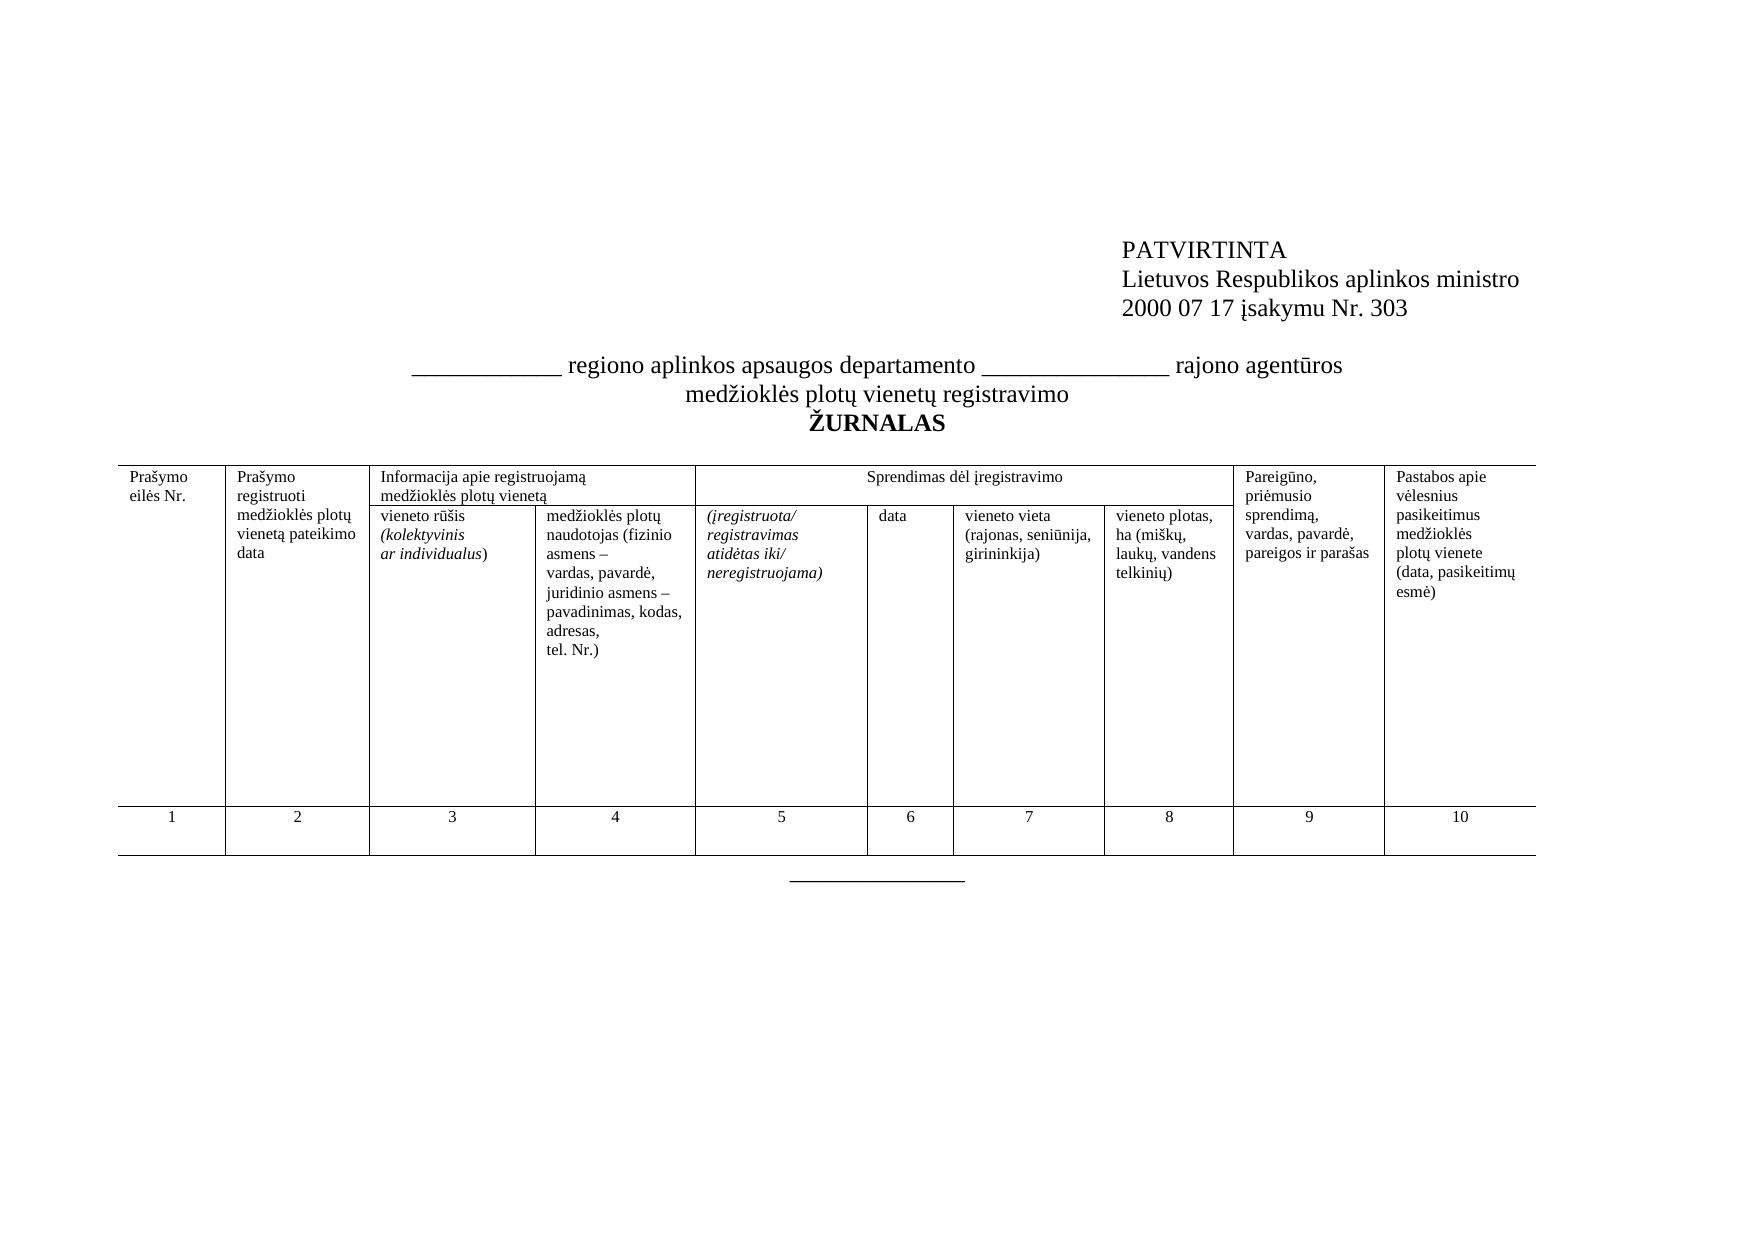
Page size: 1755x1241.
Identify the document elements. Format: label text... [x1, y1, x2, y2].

table_cell vieneto rūšis (kolektyvinis ar individualus) [370, 506, 535, 787]
table_cell 1 [118, 807, 225, 826]
table_header Pareigūno, priėmusio sprendimą, vardas, pavardė, pareigos ir parašas [1234, 466, 1384, 787]
table_cell [226, 826, 369, 855]
table_cell [118, 787, 225, 806]
table_cell [536, 826, 695, 855]
text medžioklės plotų vienetų registravimo [118, 379, 1636, 408]
table_cell 6 [868, 807, 953, 826]
table_cell [1234, 826, 1384, 855]
table_header Pastabos apie vėlesnius pasikeitimus medžioklės plotų vienete (data, pasikeitimų esmė) [1385, 466, 1536, 787]
table_cell [1234, 787, 1384, 806]
table_header Prašymo eilės Nr. [118, 466, 225, 787]
text ŽURNALAS [118, 408, 1636, 437]
table_cell 5 [696, 807, 867, 826]
table_cell [868, 787, 953, 806]
table_header Informacija apie registruojamą medžioklės plotų vienetą [370, 466, 695, 505]
text 2000 07 17 įsakymu Nr. 303 [118, 293, 1636, 322]
text ______________ [118, 856, 1636, 884]
table_cell [370, 787, 535, 806]
table_cell (įregistruota/ registravimas atidėtas iki/ neregistruojama) [696, 506, 867, 787]
table_cell [1385, 826, 1536, 855]
table_cell 3 [370, 807, 535, 826]
table_cell 7 [954, 807, 1104, 826]
table_cell [1385, 787, 1536, 806]
table_cell 4 [536, 807, 695, 826]
text Lietuvos Respublikos aplinkos ministro [118, 264, 1636, 293]
table_cell [1105, 826, 1233, 855]
table_cell [118, 826, 225, 855]
text PATVIRTINTA [118, 235, 1636, 264]
table_cell medžioklės plotų naudotojas (fizinio asmens – vardas, pavardė, juridinio asmens – pavadinimas, kodas, adresas, tel. Nr.) [536, 506, 695, 787]
table_cell [954, 826, 1104, 855]
table_cell [868, 826, 953, 855]
table_cell data [868, 506, 953, 787]
table_cell [696, 826, 867, 855]
table_cell [226, 787, 369, 806]
text ____________ regiono aplinkos apsaugos departamento _______________ rajono agentūros [118, 350, 1636, 379]
table_header Sprendimas dėl įregistravimo [696, 466, 1233, 505]
table_cell [1105, 787, 1233, 806]
table_header Prašymo registruoti medžioklės plotų vienetą pateikimo data [226, 466, 369, 787]
table_cell [536, 787, 695, 806]
table_cell 2 [226, 807, 369, 826]
table_cell [696, 787, 867, 806]
table_cell vieneto plotas, ha (miškų, laukų, vandens telkinių) [1105, 506, 1233, 787]
table_cell 8 [1105, 807, 1233, 826]
table_cell [954, 787, 1104, 806]
table_cell 10 [1385, 807, 1536, 826]
table_cell vieneto vieta (rajonas, seniūnija, girininkija) [954, 506, 1104, 787]
table_cell [370, 826, 535, 855]
table_cell 9 [1234, 807, 1384, 826]
